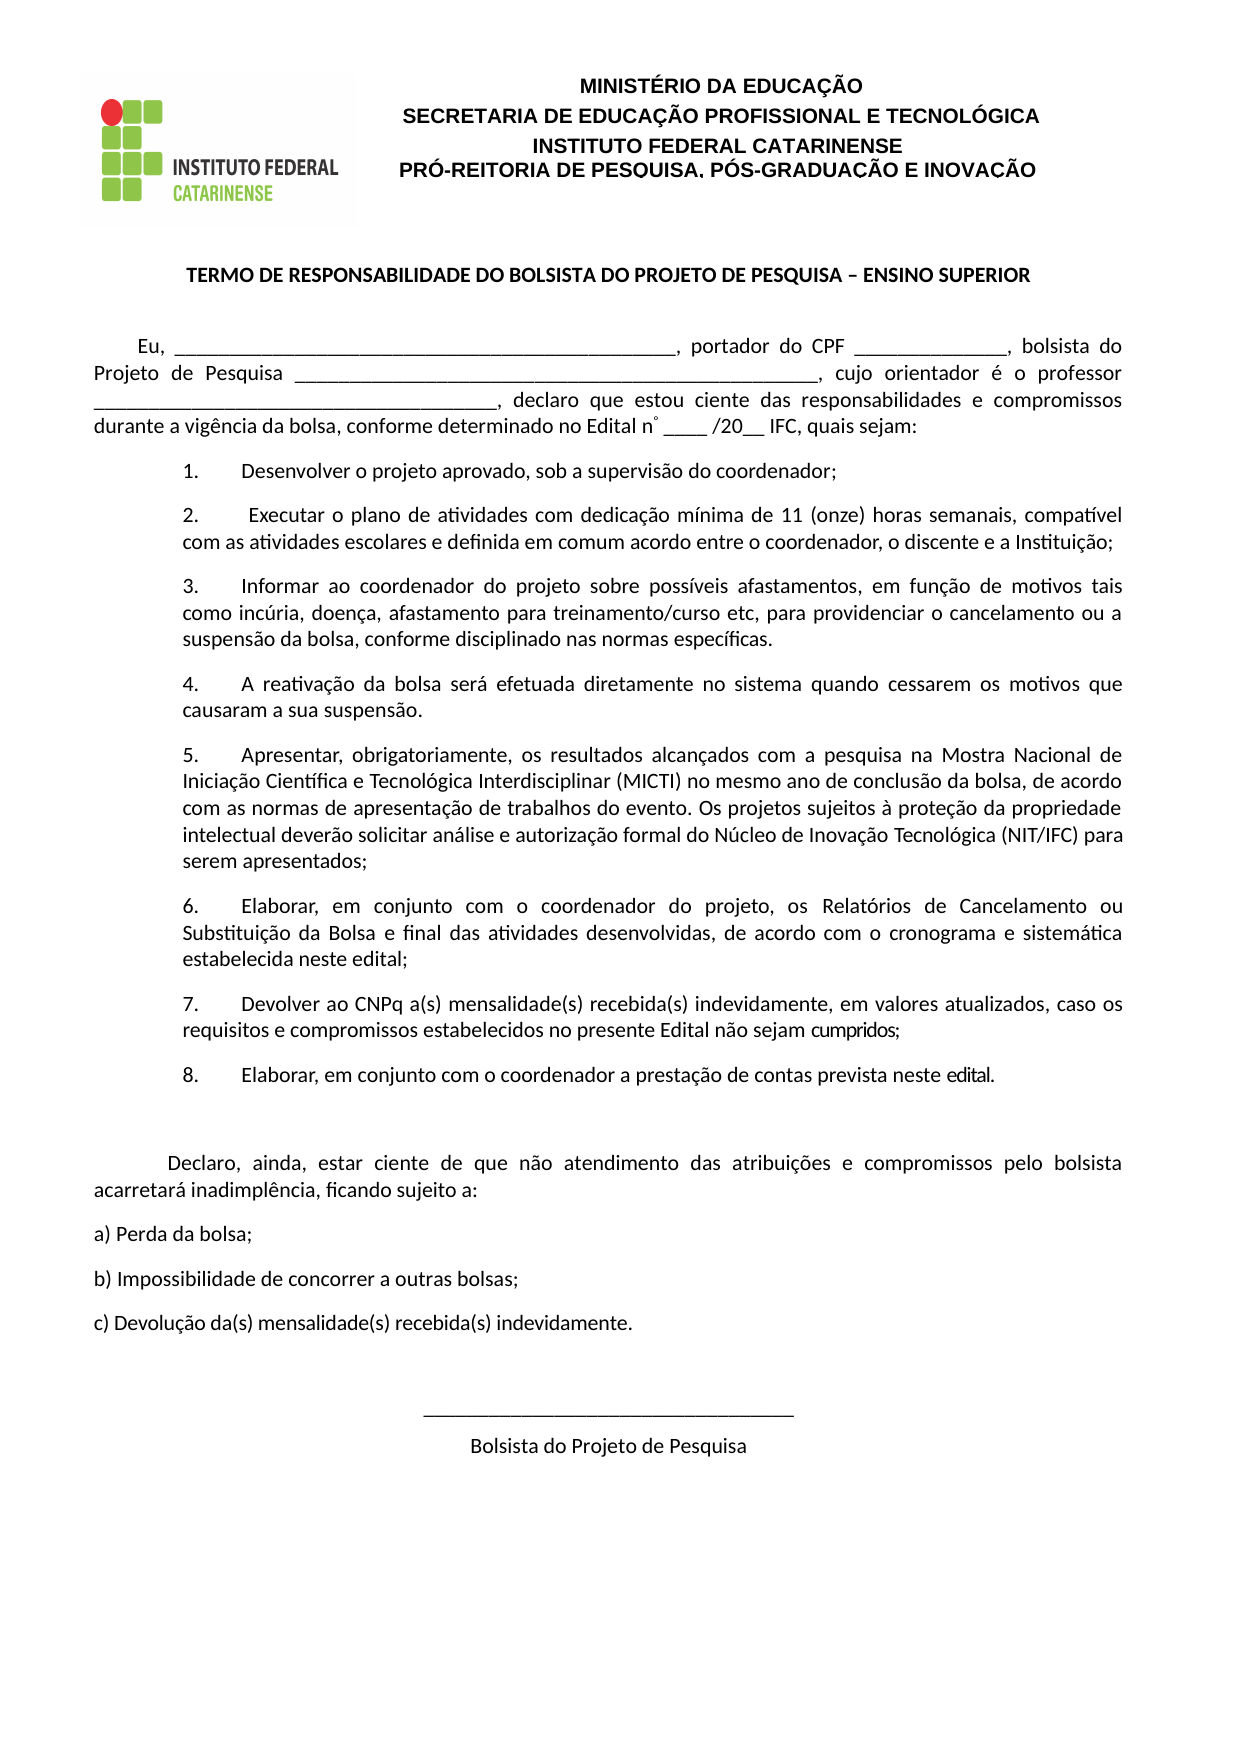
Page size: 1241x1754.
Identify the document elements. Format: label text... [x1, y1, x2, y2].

text Eu, ______________________________________________, portador do CPF ______________, bolsista do Projeto de Pesquisa ________________________________________________, cujo orientador é o professor _____________________________________, declaro que estou ciente das responsabilidades e compromissos durante a vigência da bolsa, conforme determinado no Edital nº ____ /20__ IFC, quais sejam: [94, 332, 1123, 439]
list Apresentar, obrigatoriamente, os resultados alcançados com a pesquisa na Mostra Nacional de Iniciação Científica e Tecnológica Interdisciplinar (MICTI) no mesmo ano de conclusão da bolsa, de acordo com as normas de apresentação de trabalhos do evento. Os projetos sujeitos à proteção da propriedade intelectual deverão solicitar análise e autorização formal do Núcleo de Inovação Tecnológica (NIT/IFC) para serem apresentados; [182, 741, 1123, 874]
text Declaro, ainda, estar ciente de que não atendimento das atribuições e compromissos pelo bolsista acarretará inadimplência, ficando sujeito a: [94, 1149, 1123, 1203]
list Executar o plano de atividades com dedicação mínima de 11 (onze) horas semanais, compatível com as atividades escolares e definida em comum acordo entre o coordenador, o discente e a Instituição; [182, 501, 1123, 554]
list Elaborar, em conjunto com o coordenador a prestação de contas prevista neste edital. [182, 1061, 1123, 1087]
list Desenvolver o projeto aprovado, sob a supervisão do coordenador; [182, 457, 1123, 483]
list Elaborar, em conjunto com o coordenador do projeto, os Relatórios de Cancelamento ou Substituição da Bolsa e final das atividades desenvolvidas, de acordo com o cronograma e sistemática estabelecida neste edital; [182, 892, 1123, 972]
text Bolsista do Projeto de Pesquisa [94, 1432, 1123, 1459]
text TERMO DE RESPONSABILIDADE DO BOLSISTA DO PROJETO DE PESQUISA – ENSINO SUPERIOR [94, 261, 1123, 288]
list Devolver ao CNPq a(s) mensalidade(s) recebida(s) indevidamente, em valores atualizados, caso os requisitos e compromissos estabelecidos no presente Edital não sejam cumpridos; [182, 990, 1123, 1043]
text __________________________________ [94, 1393, 1123, 1419]
text c) Devolução da(s) mensalidade(s) recebida(s) indevidamente. [94, 1309, 1123, 1336]
list A reativação da bolsa será efetuada diretamente no sistema quando cessarem os motivos que causaram a sua suspensão. [182, 670, 1123, 723]
picture [80, 73, 358, 227]
text b) Impossibilidade de concorrer a outras bolsas; [94, 1265, 1123, 1292]
list Informar ao coordenador do projeto sobre possíveis afastamentos, em função de motivos tais como incúria, doença, afastamento para treinamento/curso etc, para providenciar o cancelamento ou a suspensão da bolsa, conforme disciplinado nas normas específicas. [182, 572, 1123, 652]
text a) Perda da bolsa; [94, 1221, 1123, 1247]
